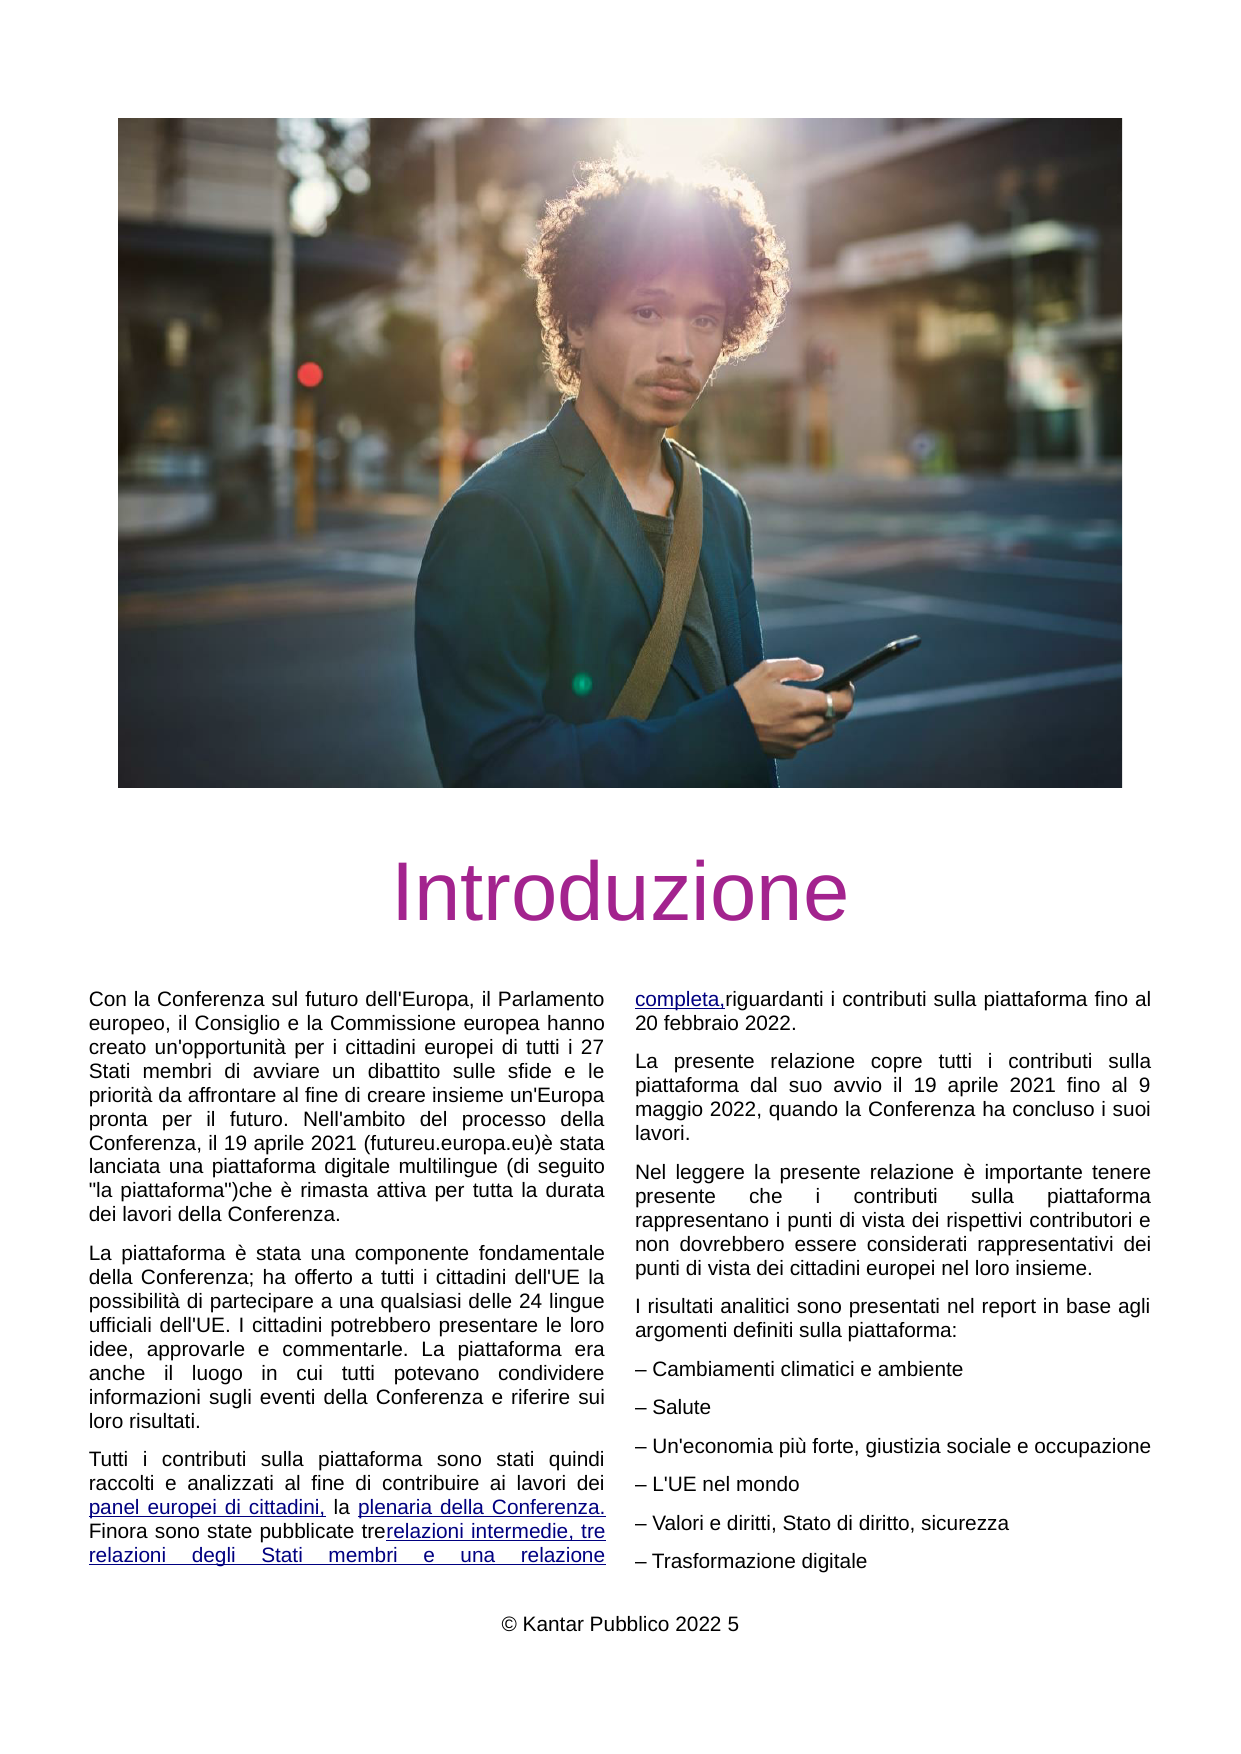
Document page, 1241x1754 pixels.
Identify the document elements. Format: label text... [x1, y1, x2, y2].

text ‒ Cambiamenti climatici e ambiente [635, 1356, 1152, 1380]
text Nel leggere la presente relazione è importante tenere presente che i contributi sulla piattaforma rappresentano i punti di vista dei rispettivi contributori e non dovrebbero essere considerati rappresentativi dei punti di vista dei cittadini europei nel loro insieme. [635, 1159, 1152, 1279]
picture [118, 118, 1123, 788]
text La presente relazione copre tutti i contributi sulla piattaforma dal suo avvio il 19 aprile 2021 fino al 9 maggio 2022, quando la Conferenza ha concluso i suoi lavori. [635, 1049, 1152, 1145]
text ‒ L'UE nel mondo [635, 1472, 1152, 1496]
text I risultati analitici sono presentati nel report in base agli argomenti definiti sulla piattaforma: [635, 1294, 1152, 1342]
text La piattaforma è stata una componente fondamentale della Conferenza; ha offerto a tutti i cittadini dell'UE la possibilità di partecipare a una qualsiasi delle 24 lingue ufficiali dell'UE. I cittadini potrebbero presentare le loro idee, approvarle e commentarle. La piattaforma era anche il luogo in cui tutti potevano condividere informazioni sugli eventi della Conferenza e riferire sui loro risultati. [88, 1241, 605, 1432]
text completa,riguardanti i contributi sulla piattaforma fino al 20 febbraio 2022. [635, 987, 1152, 1034]
text ‒ Un'economia più forte, giustizia sociale e occupazione [635, 1433, 1152, 1457]
subtitle Introduzione [88, 842, 1152, 938]
text Con la Conferenza sul futuro dell'Europa, il Parlamento europeo, il Consiglio e la Commissione europea hanno creato un'opportunità per i cittadini europei di tutti i 27 Stati membri di avviare un dibattito sulle sfide e le priorità da affrontare al fine di creare insieme un'Europa pronta per il futuro. Nell'ambito del processo della Conferenza, il 19 aprile 2021 (futureu.europa.eu)è stata lanciata una piattaforma digitale multilingue (di seguito "la piattaforma")che è rimasta attiva per tutta la durata dei lavori della Conferenza. [88, 987, 605, 1226]
text ‒ Valori e diritti, Stato di diritto, sicurezza [635, 1511, 1152, 1534]
text ‒ Salute [635, 1395, 1152, 1419]
text ‒ Trasformazione digitale [635, 1549, 1152, 1573]
text Tutti i contributi sulla piattaforma sono stati quindi raccolti e analizzati al fine di contribuire ai lavori dei panel europei di cittadini, la plenaria della Conferenza. Finora sono state pubblicate trerelazioni intermedie, tre relazioni degli Stati membri e una relazione [88, 1447, 605, 1564]
